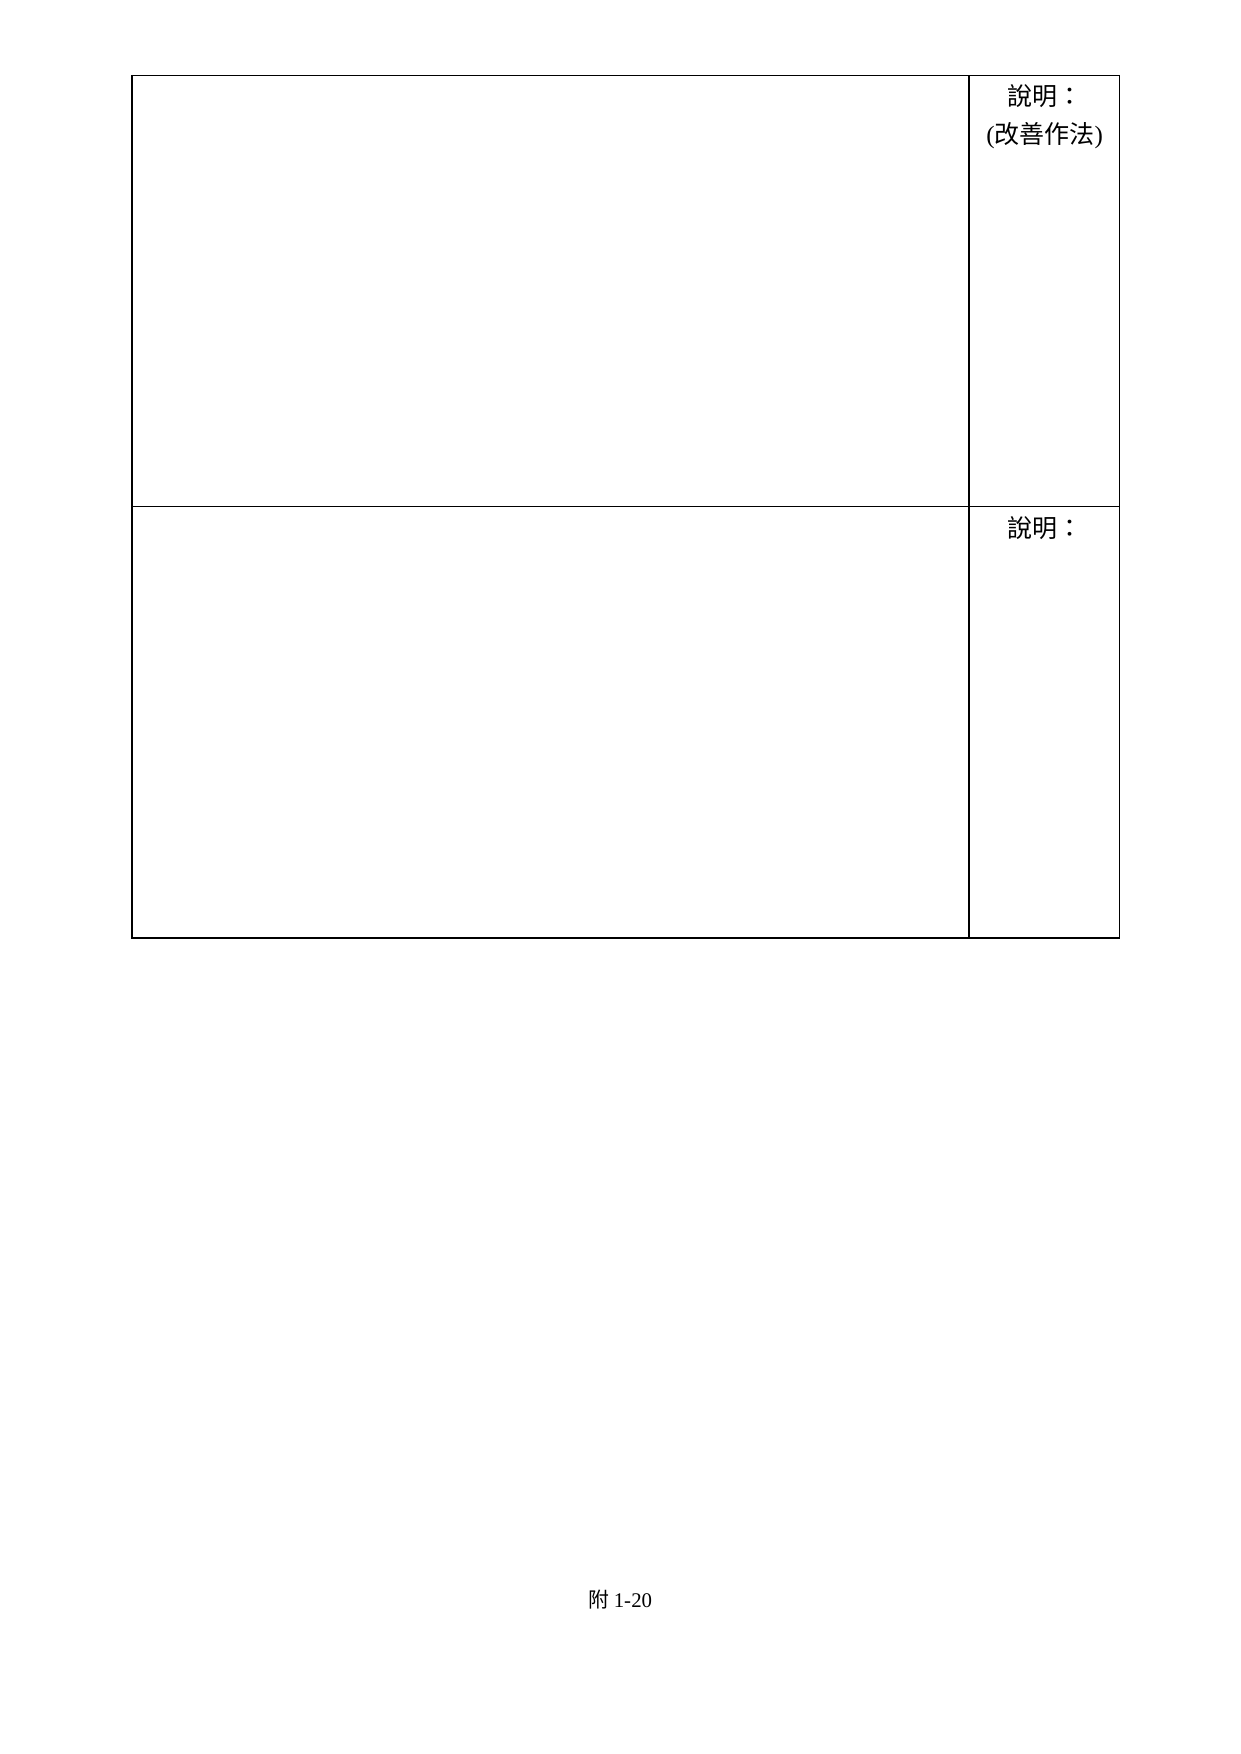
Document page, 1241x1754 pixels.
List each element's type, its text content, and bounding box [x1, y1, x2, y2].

table_cell [133, 507, 968, 937]
table_cell 說明： (改善作法) [970, 76, 1119, 506]
table_cell 說明： [970, 507, 1119, 937]
table_cell [133, 76, 968, 506]
